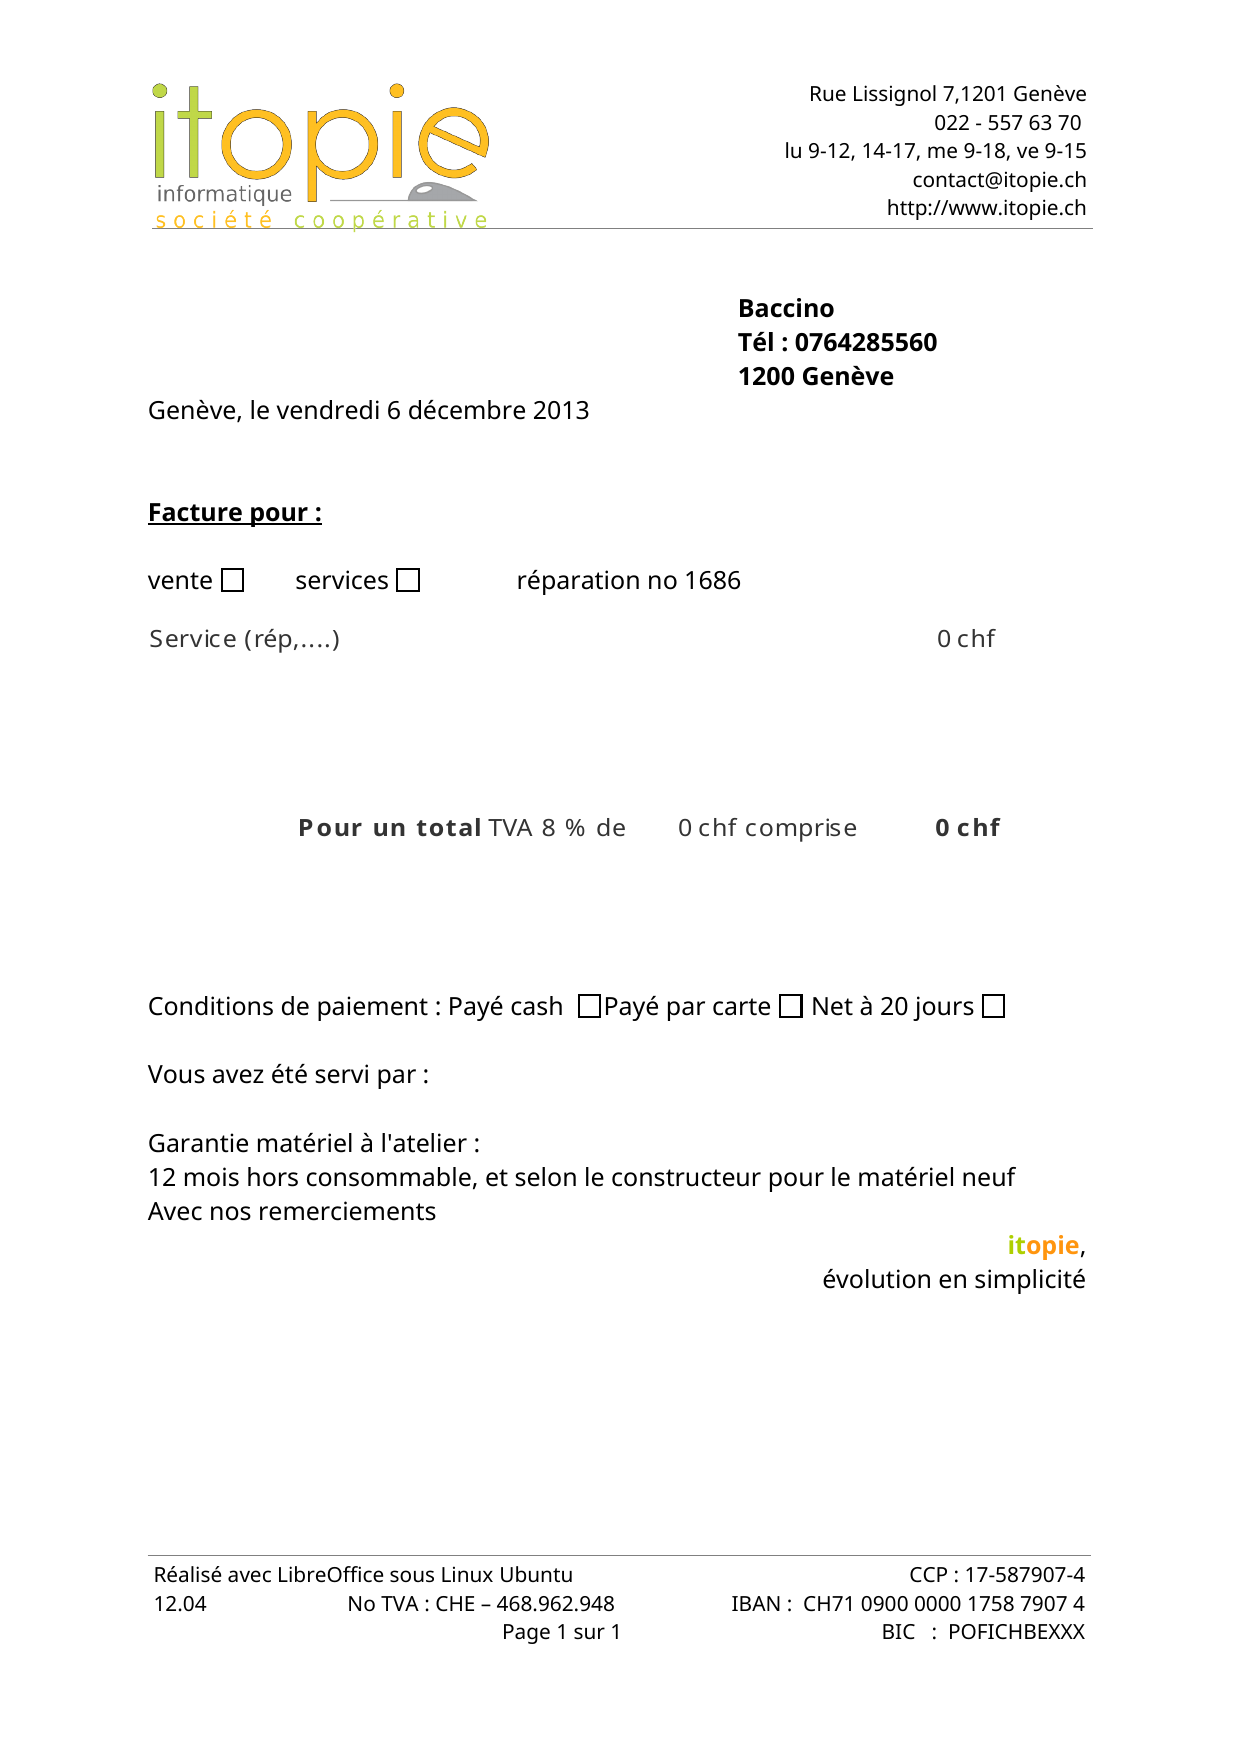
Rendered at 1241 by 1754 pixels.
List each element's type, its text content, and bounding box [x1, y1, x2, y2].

text 12 mois hors consommable, et selon le constructeur pour le matériel neuf [148, 1159, 1093, 1193]
text Vous avez été servi par : [148, 1057, 1093, 1091]
text évolution en simplicité [148, 1262, 1093, 1296]
text Garantie matériel à l'atelier : [148, 1125, 1093, 1159]
text Genève, le vendredi 6 décembre 2013 [148, 392, 1093, 427]
text Conditions de paiement : Payé cash Payé par carte Net à 20 jours [148, 989, 1093, 1023]
text 1200 Genève [148, 358, 1093, 392]
picture [138, 72, 500, 244]
text itopie, [148, 1227, 1093, 1262]
text Baccino [148, 290, 1093, 324]
text Facture pour : [148, 495, 1093, 529]
text Avec nos remerciements [148, 1193, 1093, 1227]
text Tél : 0764285560 [148, 324, 1093, 358]
text vente services réparation no 1686 [148, 563, 1093, 597]
